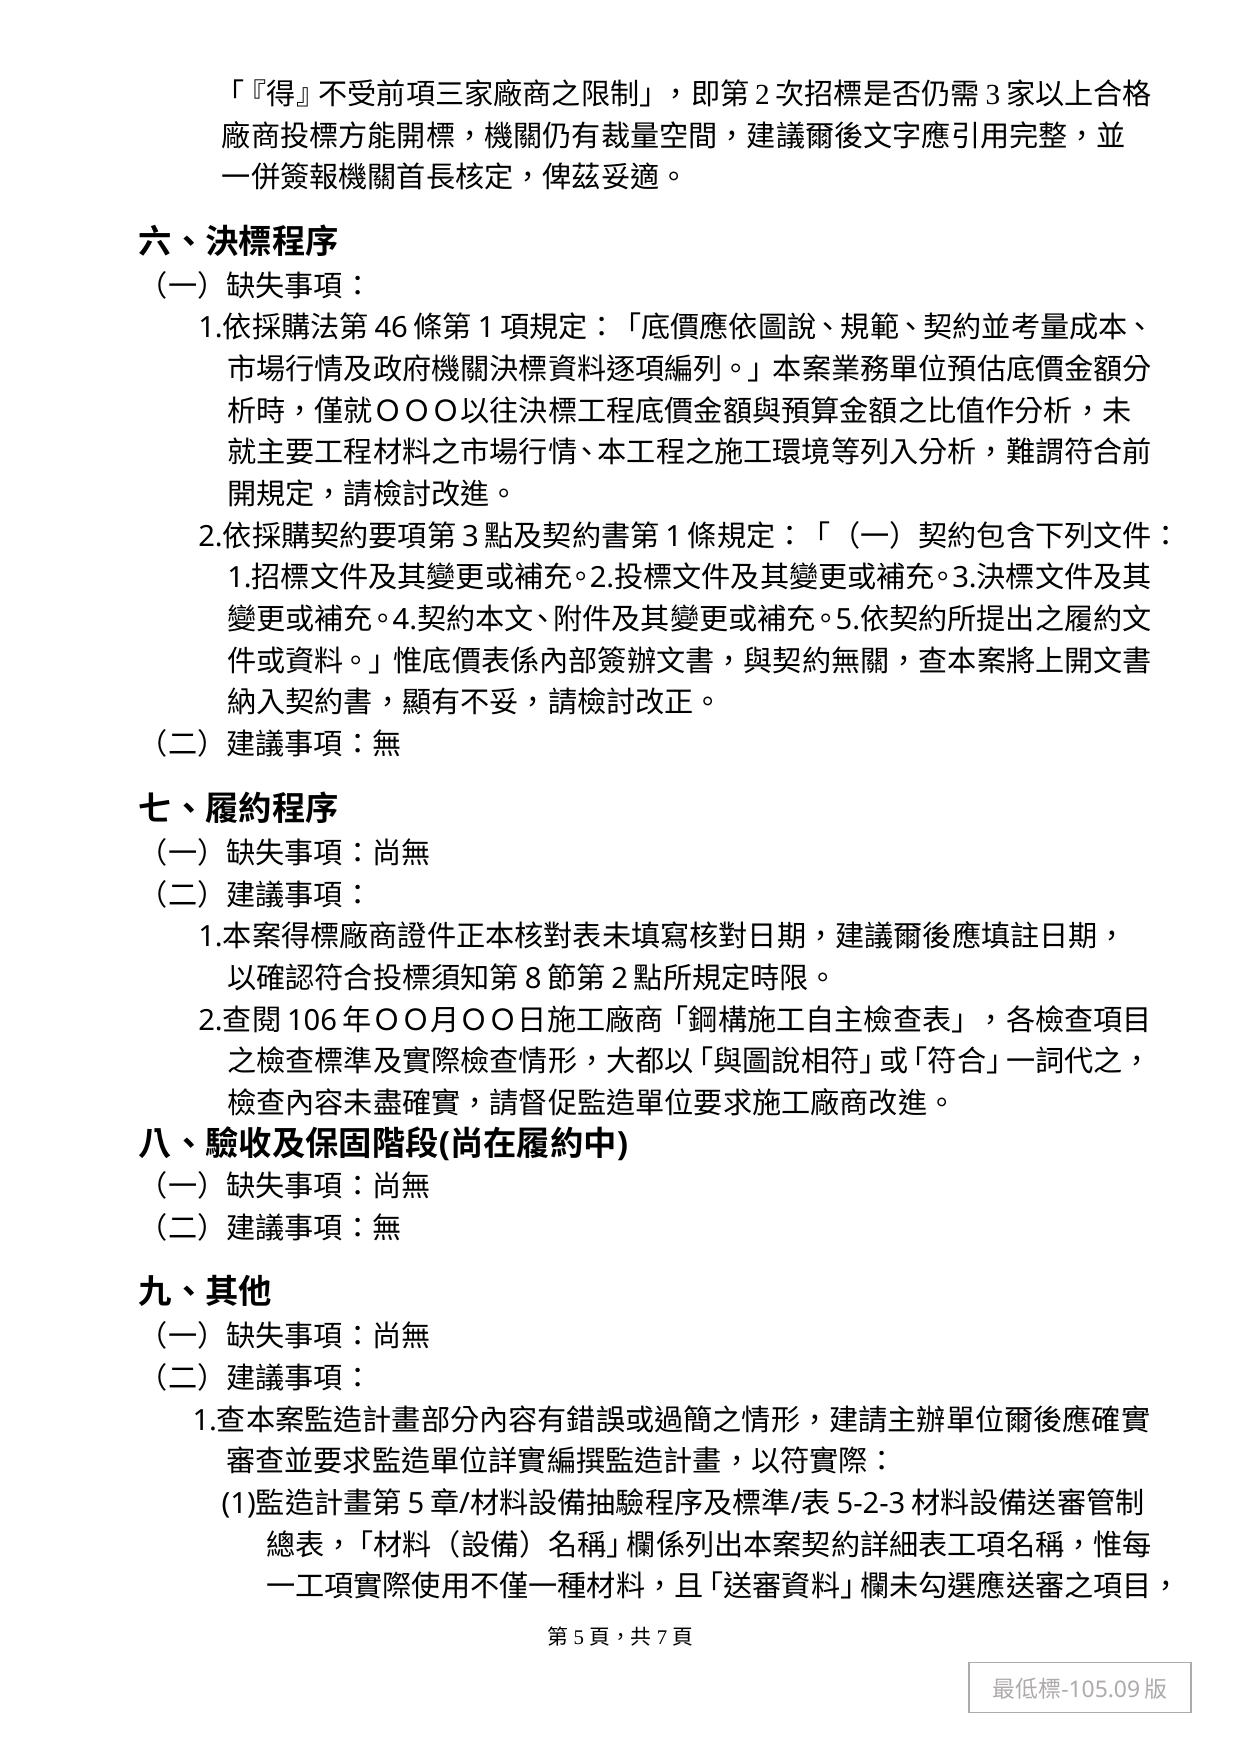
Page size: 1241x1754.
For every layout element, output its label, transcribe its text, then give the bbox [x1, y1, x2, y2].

text 1.依採購法第46條第1項規定：「底價應依圖說、規範、契約並考量成本、市場行情及政府機關決標資料逐項編列。」本案業務單位預估底價金額分析時，僅就ＯＯＯ以往決標工程底價金額與預算金額之比值作分析，未就主要工程材料之市場行情、本工程之施工環境等列入分析，難謂符合前開規定，請檢討改進。 [198, 304, 1152, 513]
text （一）缺失事項：尚無 [139, 1313, 1152, 1355]
text 七、履約程序 [139, 782, 1152, 830]
text （二）建議事項：無 [139, 721, 1152, 763]
text 九、其他 [139, 1265, 1152, 1313]
text 六、決標程序 [139, 215, 1152, 263]
text 1.本案得標廠商證件正本核對表未填寫核對日期，建議爾後應填註日期，以確認符合投標須知第8節第2點所規定時限。 [198, 913, 1152, 997]
text （二）建議事項： [139, 1355, 1152, 1397]
text (1)監造計畫第5章/材料設備抽驗程序及標準/表5-2-3材料設備送審管制總表，「材料（設備）名稱」欄係列出本案契約詳細表工項名稱，惟每一工項實際使用不僅一種材料，且「送審資料」欄未勾選應送審之項目，將導致施工廠商無從遵行。 [221, 1480, 1152, 1605]
text 1.查本案監造計畫部分內容有錯誤或過簡之情形，建請主辦單位爾後應確實審查並要求監造單位詳實編撰監造計畫，以符實際： [192, 1397, 1152, 1480]
text （二）建議事項： [139, 872, 1152, 913]
text （二）建議事項：無 [139, 1205, 1152, 1247]
text 八、驗收及保固階段(尚在履約中) [139, 1122, 1152, 1163]
text （一）缺失事項：尚無 [139, 830, 1152, 872]
text 2.依採購契約要項第3點及契約書第1條規定：「（一）契約包含下列文件：1.招標文件及其變更或補充。2.投標文件及其變更或補充。3.決標文件及其變更或補充。4.契約本文、附件及其變更或補充。5.依契約所提出之履約文件或資料。」惟底價表係內部簽辦文書，與契約無關，查本案將上開文書納入契約書，顯有不妥，請檢討改正。 [198, 513, 1152, 721]
text 2.查閱106年ＯＯ月ＯＯ日施工廠商「鋼構施工自主檢查表」，各檢查項目之檢查標準及實際檢查情形，大都以「與圖說相符」或「符合」一詞代之，檢查內容未盡確實，請督促監造單位要求施工廠商改進。 [198, 997, 1152, 1122]
text （一）缺失事項： [139, 263, 1152, 304]
text 機關承辦單位於106年ＯＯ月ＯＯ日簽說明三述及：「……依政府採購法第48條第2項，第2次招標不受3家廠商之限制。」惟法規係規定為「『得』不受前項三家廠商之限制」，即第2次招標是否仍需3家以上合格廠商投標方能開標，機關仍有裁量空間，建議爾後文字應引用完整，並一併簽報機關首長核定，俾茲妥適。 [221, 71, 1152, 196]
text （一）缺失事項：尚無 [139, 1163, 1152, 1205]
